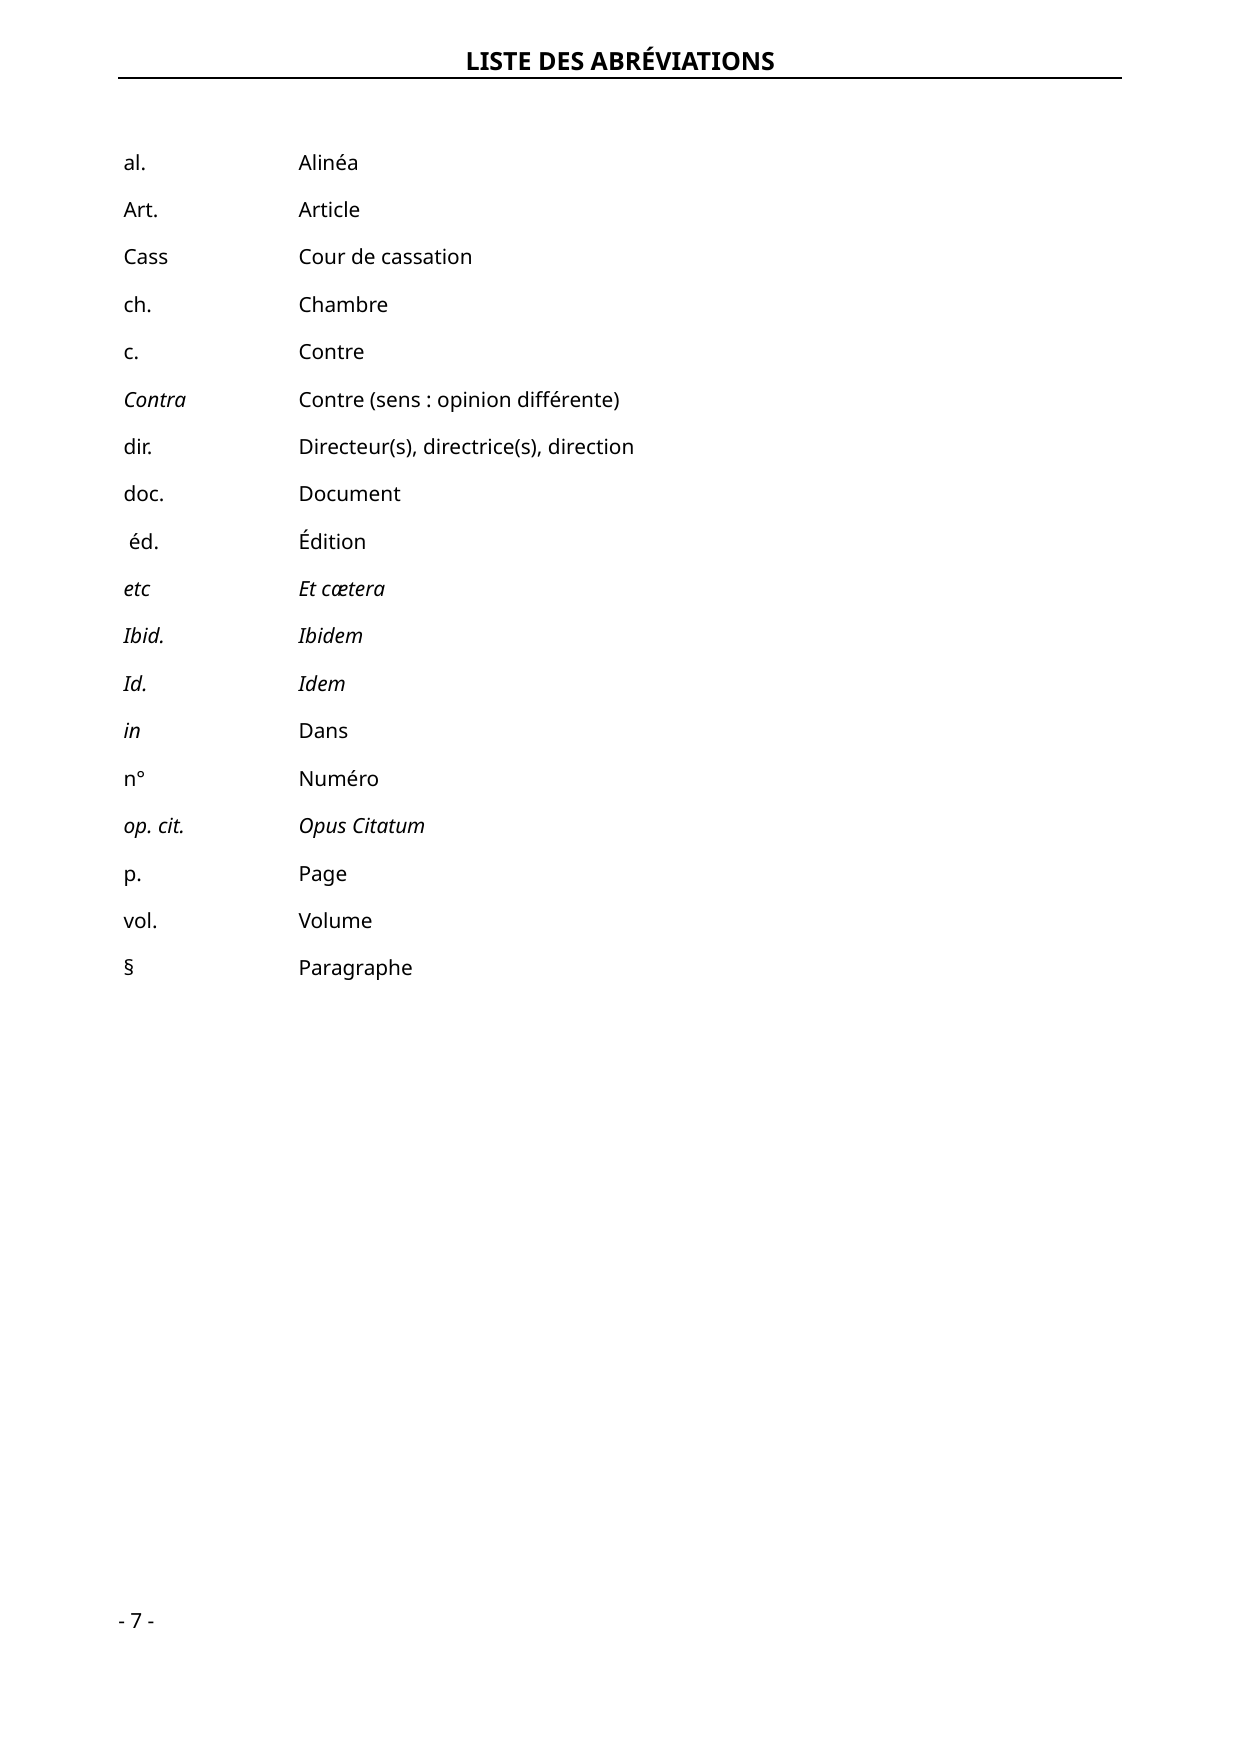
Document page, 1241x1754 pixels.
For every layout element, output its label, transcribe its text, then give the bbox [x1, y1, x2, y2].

table_cell Cour de cassation [290, 234, 1125, 282]
table_cell Directeur(s), directrice(s), direction [290, 424, 1125, 471]
table_cell p. [115, 850, 290, 898]
table_cell Paragraphe [290, 945, 1125, 992]
table_cell Édition [290, 519, 1125, 566]
table_cell Ibid. [115, 613, 290, 661]
table_header al. [115, 139, 290, 187]
table_cell vol. [115, 898, 290, 945]
table_header Alinéa [290, 139, 1125, 187]
table_cell éd. [115, 519, 290, 566]
table_cell Volume [290, 898, 1125, 945]
table_cell Chambre [290, 282, 1125, 329]
table_cell Art. [115, 187, 290, 234]
table_cell Document [290, 471, 1125, 518]
table_cell in [115, 708, 290, 756]
table_cell Et cætera [290, 566, 1125, 613]
table_cell etc [115, 566, 290, 613]
table_cell c. [115, 329, 290, 376]
table_cell Id. [115, 661, 290, 708]
text LISTE DES ABRÉVIATIONS [118, 43, 1122, 77]
table_cell Cass [115, 234, 290, 282]
table_cell op. cit. [115, 803, 290, 850]
table_cell Idem [290, 661, 1125, 708]
table_cell Page [290, 850, 1125, 898]
table_cell § [115, 945, 290, 992]
table_cell doc. [115, 471, 290, 518]
table_cell dir. [115, 424, 290, 471]
table_cell Article [290, 187, 1125, 234]
table_cell ch. [115, 282, 290, 329]
table_cell n° [115, 756, 290, 803]
table_cell Dans [290, 708, 1125, 756]
table_cell Contre [290, 329, 1125, 376]
table_cell Contra [115, 376, 290, 424]
table_cell Contre (sens : opinion différente) [290, 376, 1125, 424]
table_cell Numéro [290, 756, 1125, 803]
table_cell Opus Citatum [290, 803, 1125, 850]
table_cell Ibidem [290, 613, 1125, 661]
